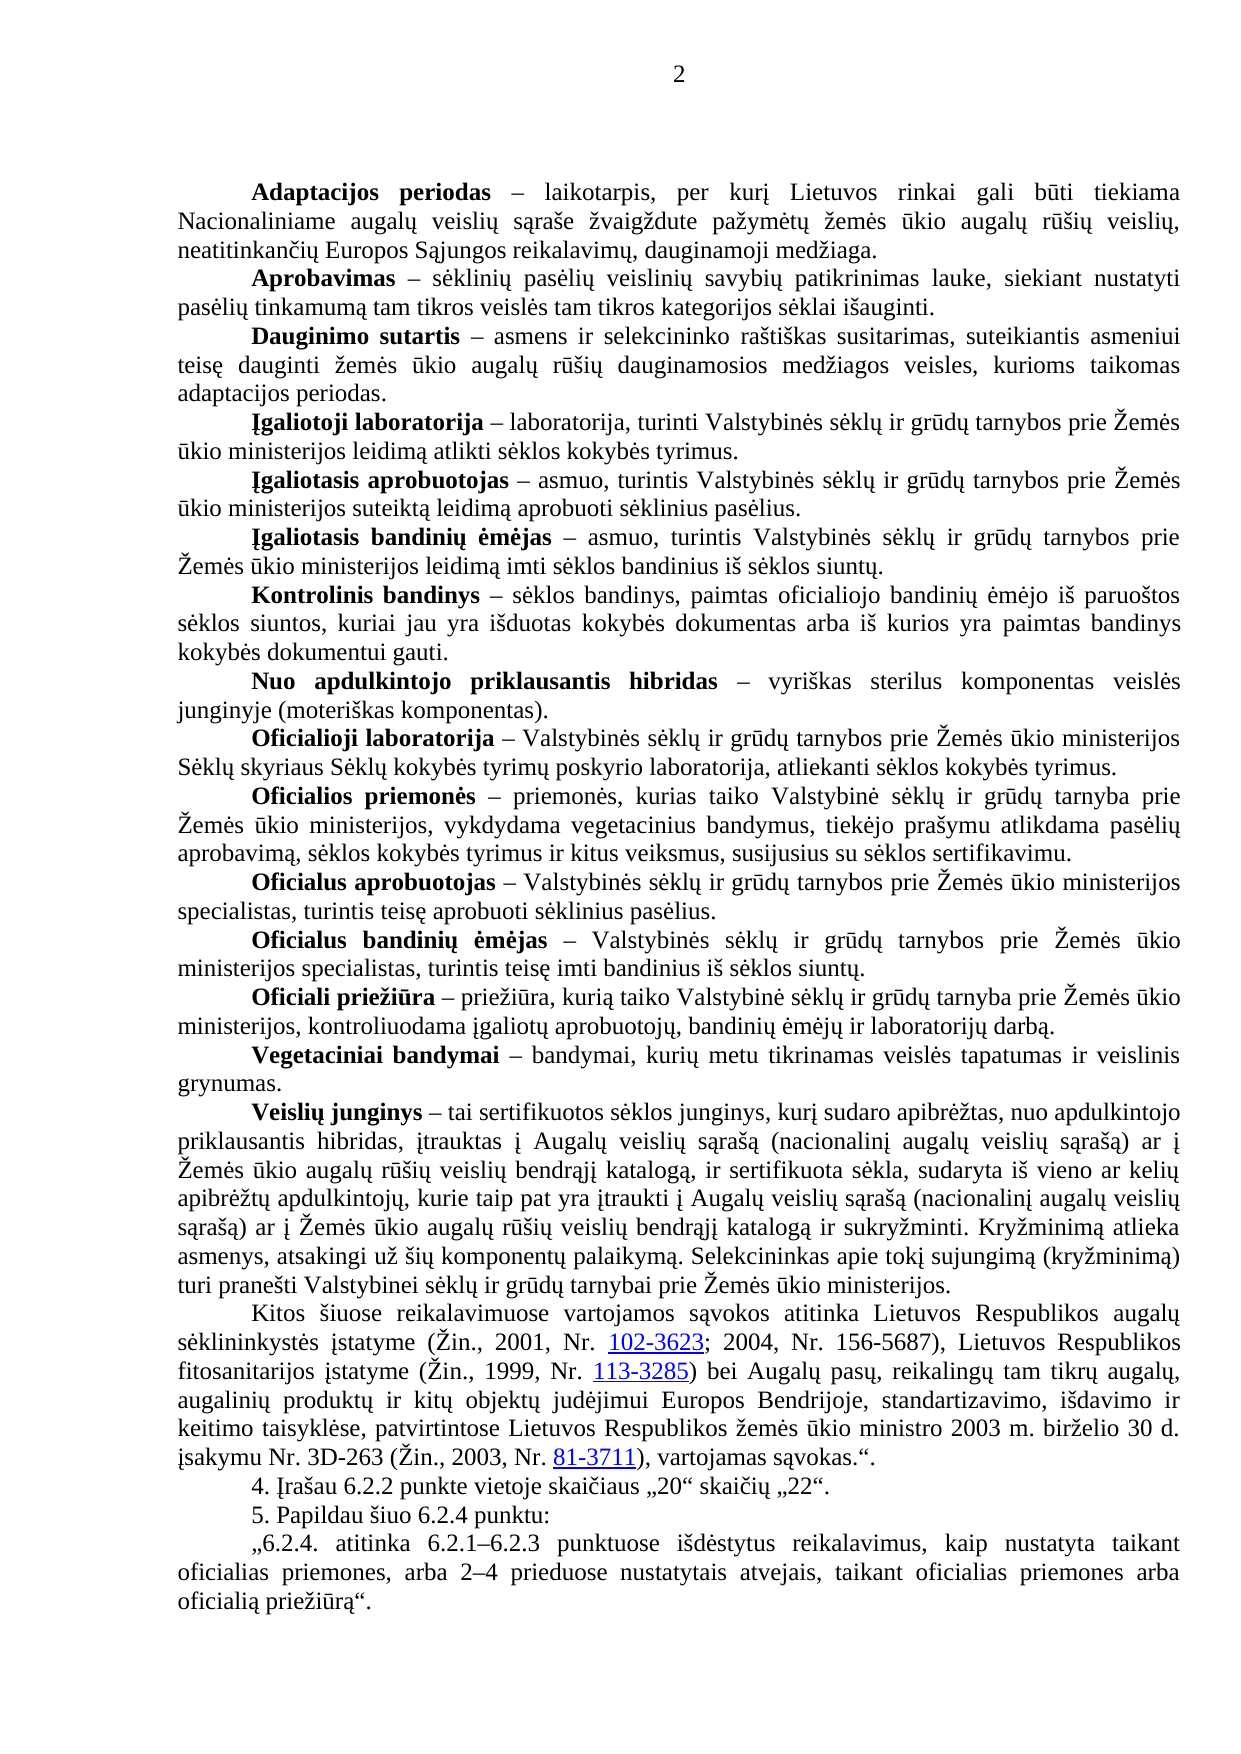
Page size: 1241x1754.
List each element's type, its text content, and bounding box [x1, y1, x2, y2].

text Kontrolinis bandinys – sėklos bandinys, paimtas oficialiojo bandinių ėmėjo iš paruoštos sėklos siuntos, kuriai jau yra išduotas kokybės dokumentas arba iš kurios yra paimtas bandinys kokybės dokumentui gauti. [177, 580, 1181, 666]
text Dauginimo sutartis – asmens ir selekcininko raštiškas susitarimas, suteikiantis asmeniui teisę dauginti žemės ūkio augalų rūšių dauginamosios medžiagos veisles, kurioms taikomas adaptacijos periodas. [177, 321, 1181, 407]
text Aprobavimas – sėklinių pasėlių veislinių savybių patikrinimas lauke, siekiant nustatyti pasėlių tinkamumą tam tikros veislės tam tikros kategorijos sėklai išauginti. [177, 263, 1181, 321]
text Oficialios priemonės – priemonės, kurias taiko Valstybinė sėklų ir grūdų tarnyba prie Žemės ūkio ministerijos, vykdydama vegetacinius bandymus, tiekėjo prašymu atlikdama pasėlių aprobavimą, sėklos kokybės tyrimus ir kitus veiksmus, susijusius su sėklos sertifikavimu. [177, 781, 1181, 867]
text Oficialus aprobuotojas – Valstybinės sėklų ir grūdų tarnybos prie Žemės ūkio ministerijos specialistas, turintis teisę aprobuoti sėklinius pasėlius. [177, 867, 1181, 925]
text Kitos šiuose reikalavimuose vartojamos sąvokos atitinka Lietuvos Respublikos augalų sėklininkystės įstatyme (Žin., 2001, Nr. 102-3623; 2004, Nr. 156-5687), Lietuvos Respublikos fitosanitarijos įstatyme (Žin., 1999, Nr. 113-3285) bei Augalų pasų, reikalingų tam tikrų augalų, augalinių produktų ir kitų objektų judėjimui Europos Bendrijoje, standartizavimo, išdavimo ir keitimo taisyklėse, patvirtintose Lietuvos Respublikos žemės ūkio ministro 2003 m. birželio 30 d. įsakymu Nr. 3D-263 (Žin., 2003, Nr. 81-3711), vartojamas sąvokas.“. [177, 1298, 1181, 1471]
text Veislių junginys – tai sertifikuotos sėklos junginys, kurį sudaro apibrėžtas, nuo apdulkintojo priklausantis hibridas, įtrauktas į Augalų veislių sąrašą (nacionalinį augalų veislių sąrašą) ar į Žemės ūkio augalų rūšių veislių bendrąjį katalogą, ir sertifikuota sėkla, sudaryta iš vieno ar kelių apibrėžtų apdulkintojų, kurie taip pat yra įtraukti į Augalų veislių sąrašą (nacionalinį augalų veislių sąrašą) ar į Žemės ūkio augalų rūšių veislių bendrąjį katalogą ir sukryžminti. Kryžminimą atlieka asmenys, atsakingi už šių komponentų palaikymą. Selekcininkas apie tokį sujungimą (kryžminimą) turi pranešti Valstybinei sėklų ir grūdų tarnybai prie Žemės ūkio ministerijos. [177, 1097, 1181, 1298]
text 5. Papildau šiuo 6.2.4 punktu: [177, 1500, 1181, 1528]
text 4. Įrašau 6.2.2 punkte vietoje skaičiaus „20“ skaičių „22“. [177, 1471, 1181, 1500]
text Įgaliotasis aprobuotojas – asmuo, turintis Valstybinės sėklų ir grūdų tarnybos prie Žemės ūkio ministerijos suteiktą leidimą aprobuoti sėklinius pasėlius. [177, 465, 1181, 522]
text Oficialus bandinių ėmėjas – Valstybinės sėklų ir grūdų tarnybos prie Žemės ūkio ministerijos specialistas, turintis teisę imti bandinius iš sėklos siuntų. [177, 925, 1181, 982]
text Nuo apdulkintojo priklausantis hibridas – vyriškas sterilus komponentas veislės junginyje (moteriškas komponentas). [177, 666, 1181, 723]
text Oficialioji laboratorija – Valstybinės sėklų ir grūdų tarnybos prie Žemės ūkio ministerijos Sėklų skyriaus Sėklų kokybės tyrimų poskyrio laboratorija, atliekanti sėklos kokybės tyrimus. [177, 723, 1181, 781]
text Adaptacijos periodas – laikotarpis, per kurį Lietuvos rinkai gali būti tiekiama Nacionaliniame augalų veislių sąraše žvaigždute pažymėtų žemės ūkio augalų rūšių veislių, neatitinkančių Europos Sąjungos reikalavimų, dauginamoji medžiaga. [177, 177, 1181, 263]
text Įgaliotasis bandinių ėmėjas – asmuo, turintis Valstybinės sėklų ir grūdų tarnybos prie Žemės ūkio ministerijos leidimą imti sėklos bandinius iš sėklos siuntų. [177, 522, 1181, 580]
text Vegetaciniai bandymai – bandymai, kurių metu tikrinamas veislės tapatumas ir veislinis grynumas. [177, 1040, 1181, 1097]
text Oficiali priežiūra – priežiūra, kurią taiko Valstybinė sėklų ir grūdų tarnyba prie Žemės ūkio ministerijos, kontroliuodama įgaliotų aprobuotojų, bandinių ėmėjų ir laboratorijų darbą. [177, 982, 1181, 1040]
text „6.2.4. atitinka 6.2.1–6.2.3 punktuose išdėstytus reikalavimus, kaip nustatyta taikant oficialias priemones, arba 2–4 prieduose nustatytais atvejais, taikant oficialias priemones arba oficialią priežiūrą“. [177, 1528, 1181, 1615]
text Įgaliotoji laboratorija – laboratorija, turinti Valstybinės sėklų ir grūdų tarnybos prie Žemės ūkio ministerijos leidimą atlikti sėklos kokybės tyrimus. [177, 407, 1181, 465]
